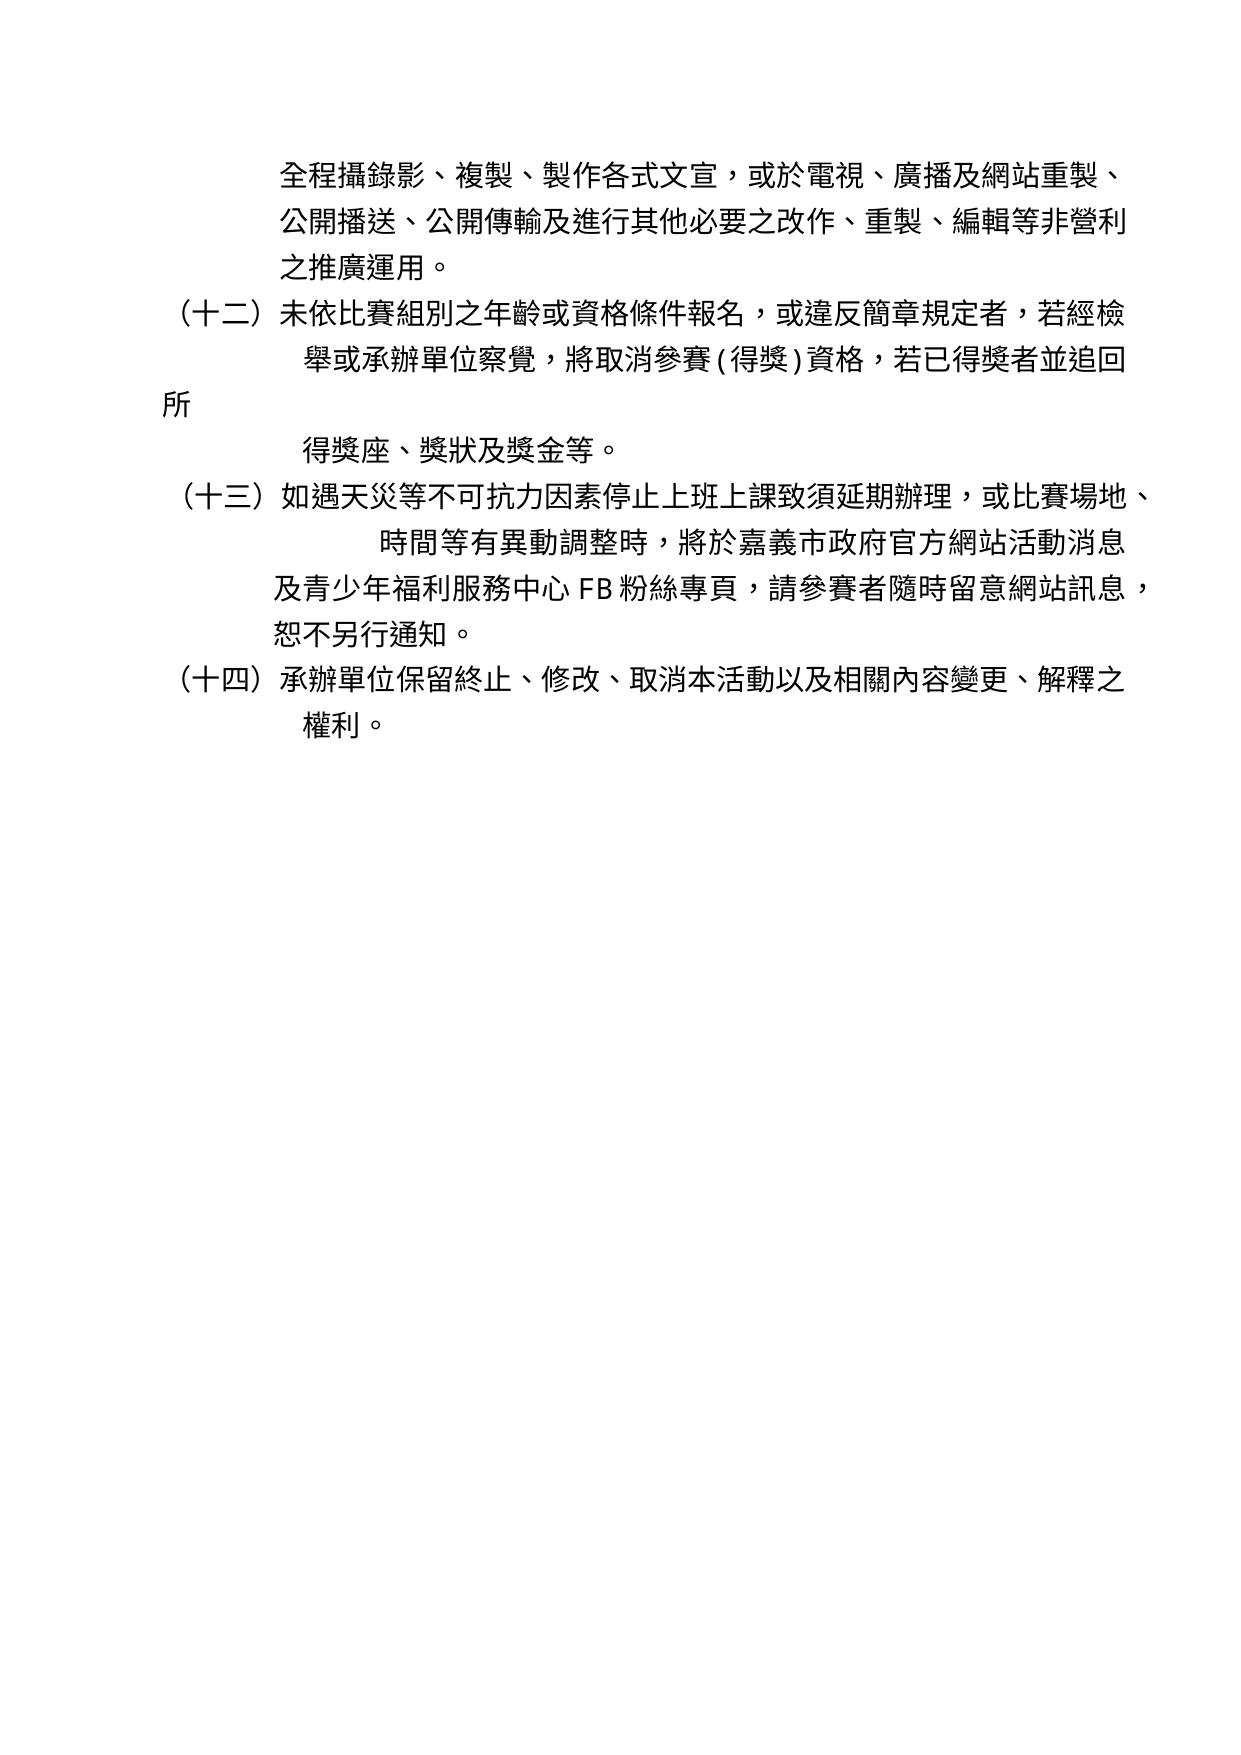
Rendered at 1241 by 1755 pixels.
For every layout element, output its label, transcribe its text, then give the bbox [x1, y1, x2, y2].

text （十四）承辦單位保留終止、修改、取消本活動以及相關內容變更、解釋之 [162, 654, 1128, 700]
text 得獎座、獎狀及獎金等。 [162, 425, 1128, 471]
text 全程攝錄影、複製、製作各式文宣，或於電視、廣播及網站重製、公開播送、公開傳輸及進行其他必要之改作、重製、編輯等非營利之推廣運用。 [162, 150, 1128, 287]
text 權利。 [162, 700, 1128, 746]
text 舉或承辦單位察覺，將取消參賽(得獎)資格，若已得奬者並追回所 [162, 333, 1128, 425]
text （十三）如遇天災等不可抗力因素停止上班上課致須延期辦理，或比賽場地、 時間等有異動調整時，將於嘉義市政府官方網站活動消息及青少年福利服務中心FB粉絲專頁，請參賽者隨時留意網站訊息，恕不另行通知。 [165, 471, 1128, 654]
text （十二）未依比賽組別之年齡或資格條件報名，或違反簡章規定者，若經檢 [162, 287, 1128, 333]
